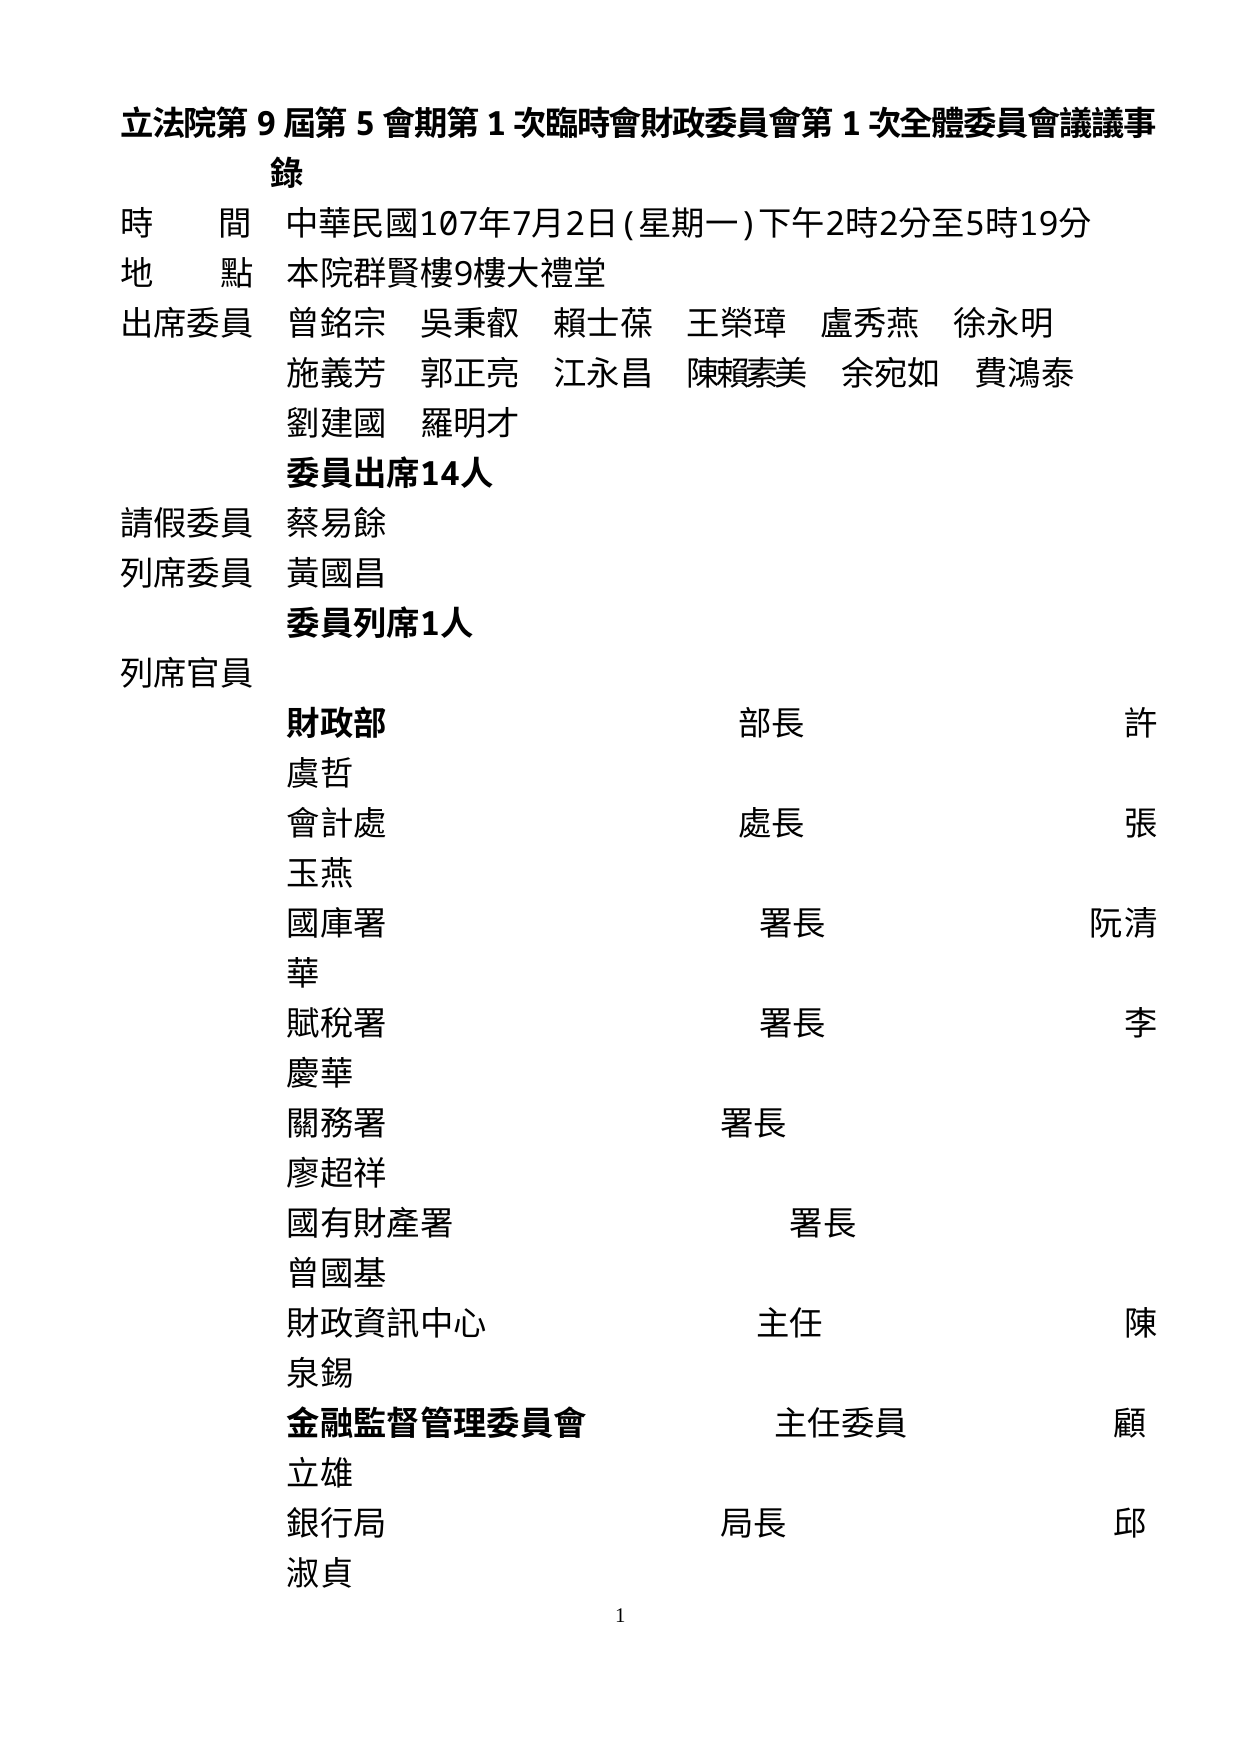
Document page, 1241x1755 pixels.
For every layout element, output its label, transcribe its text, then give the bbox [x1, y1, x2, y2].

text 出席委員 曾銘宗 吳秉叡 賴士葆 王榮璋 盧秀燕 徐永明 [120, 296, 1124, 346]
text 委員出席14人 [120, 446, 1109, 496]
text 金融監督管理委員會 主任委員 顧立雄 [120, 1396, 1158, 1496]
text 國有財產署 署長 曾國基 [120, 1196, 1158, 1296]
text 銀行局 局長 邱淑貞 [120, 1496, 1158, 1596]
text 列席委員 黃國昌 [120, 546, 1109, 596]
text 會計處 處長 張玉燕 [120, 796, 1158, 896]
text 列席官員 [120, 646, 1158, 696]
text 施義芳 郭正亮 江永昌 陳賴素美 余宛如 費鴻泰 [120, 346, 1124, 396]
text 委員列席1人 [120, 596, 1158, 646]
text 賦稅署 署長 李慶華 [120, 996, 1158, 1096]
text 請假委員 蔡易餘 [120, 496, 1109, 546]
text 財政資訊中心 主任 陳泉錫 [120, 1296, 1158, 1396]
text 國庫署 署長 阮清華 [120, 896, 1158, 996]
text 時 間 中華民國107年7月2日(星期一)下午2時2分至5時19分 [120, 196, 1158, 246]
text 地 點 本院群賢樓9樓大禮堂 [120, 246, 1158, 296]
text 劉建國 羅明才 [120, 396, 1124, 446]
text 財政部 部長 許虞哲 [120, 696, 1158, 796]
text 關務署 署長 廖超祥 [120, 1096, 1158, 1196]
text 立法院第9屆第5會期第1次臨時會財政委員會第1次全體委員會議議事錄 [120, 96, 1158, 196]
